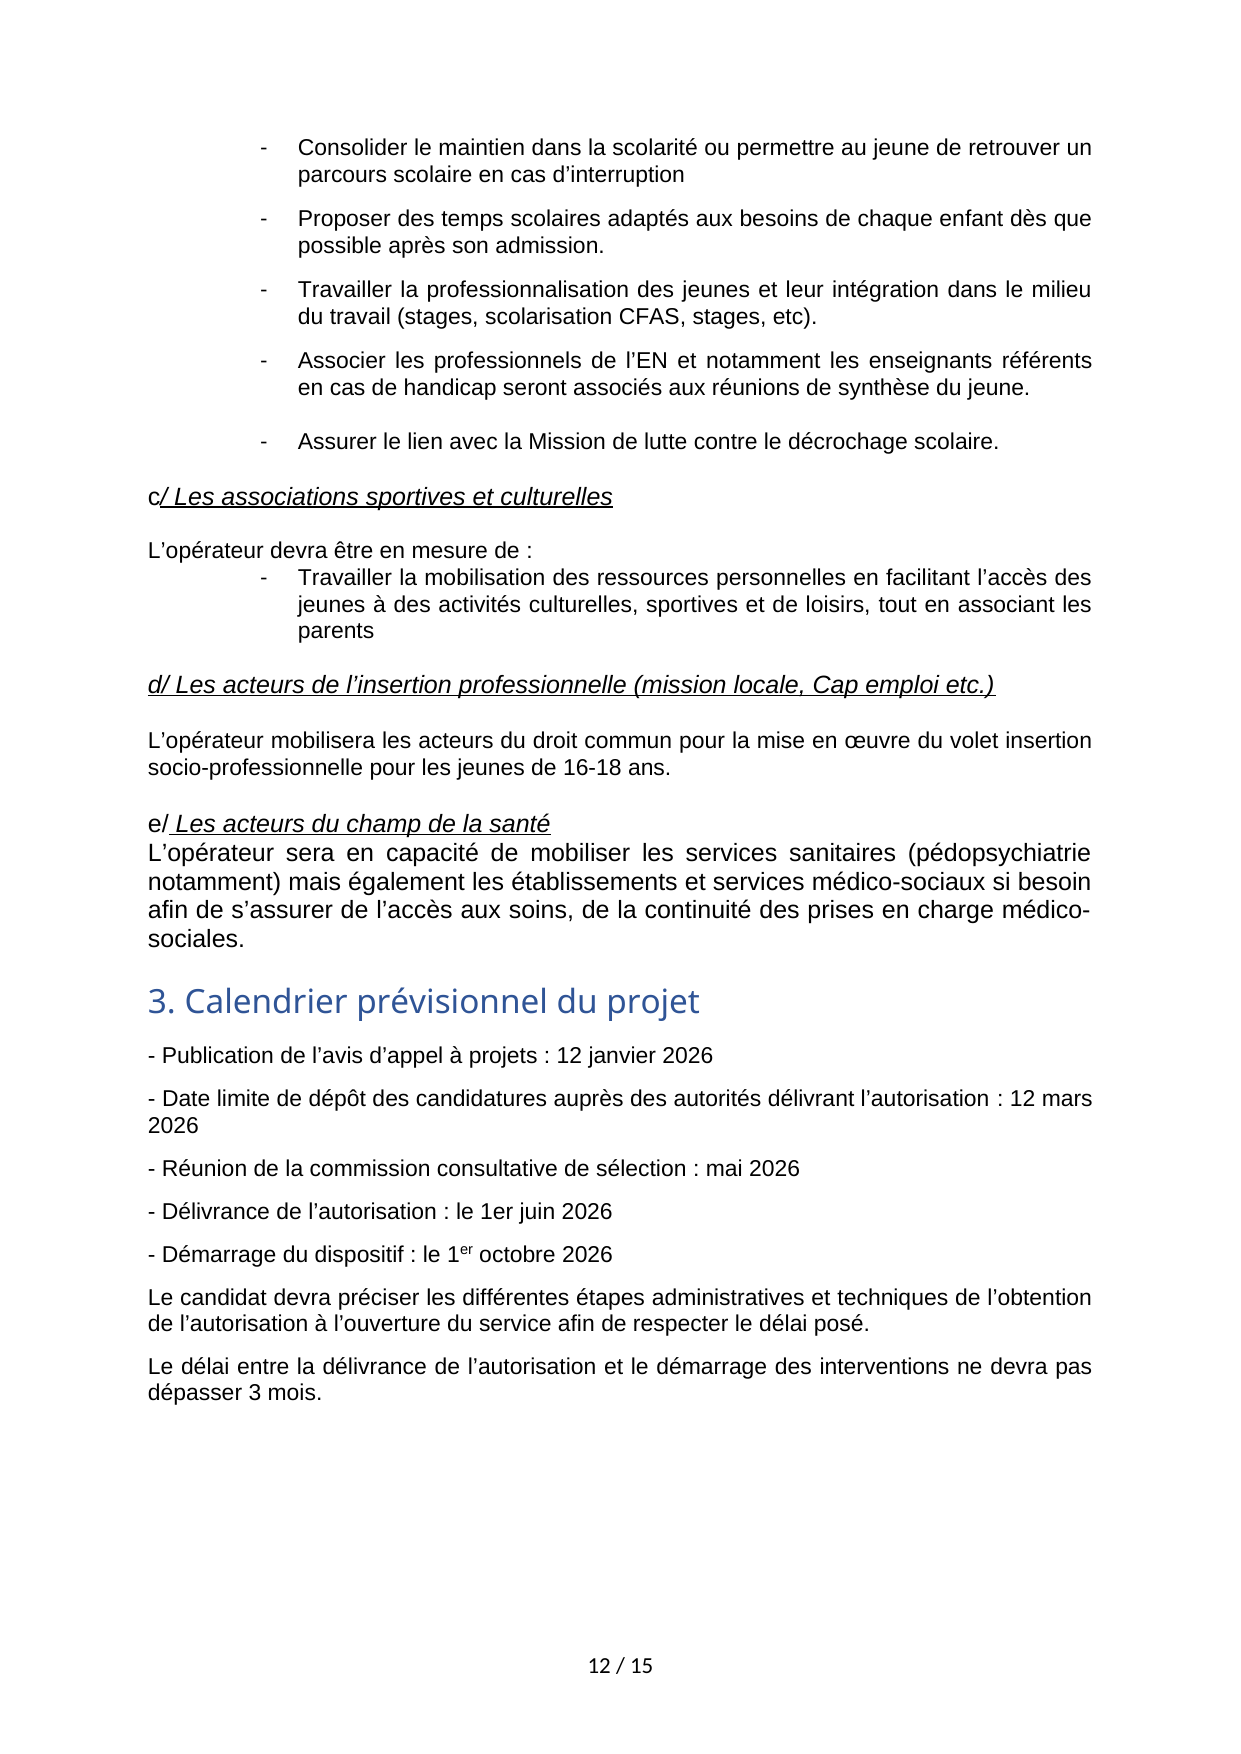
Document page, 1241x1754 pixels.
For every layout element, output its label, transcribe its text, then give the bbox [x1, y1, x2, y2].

text L’opérateur mobilisera les acteurs du droit commun pour la mise en œuvre du volet insertion socio-professionnelle pour les jeunes de 16-18 ans. [148, 727, 1093, 780]
list Travailler la mobilisation des ressources personnelles en facilitant l’accès des jeunes à des activités culturelles, sportives et de loisirs, tout en associant les parents [260, 563, 1093, 644]
text - Délivrance de l’autorisation : le 1er juin 2026 [148, 1198, 1093, 1224]
text e/ Les acteurs du champ de la santé [148, 809, 1093, 838]
text d/ Les acteurs de l’insertion professionnelle (mission locale, Cap emploi etc.) [148, 670, 1093, 699]
list Proposer des temps scolaires adaptés aux besoins de chaque enfant dès que possible après son admission. [260, 204, 1093, 259]
text - Date limite de dépôt des candidatures auprès des autorités délivrant l’autorisation : 12 mars 2026 [148, 1085, 1093, 1138]
list c/ Les associations sportives et culturelles [102, 481, 1093, 510]
list Travailler la professionnalisation des jeunes et leur intégration dans le milieu du travail (stages, scolarisation CFAS, stages, etc). [260, 275, 1093, 330]
text L’opérateur sera en capacité de mobiliser les services sanitaires (pédopsychiatrie notamment) mais également les établissements et services médico-sociaux si besoin afin de s’assurer de l’accès aux soins, de la continuité des prises en charge médico-sociales. [148, 838, 1093, 953]
text - Démarrage du dispositif : le 1er octobre 2026 [148, 1241, 1093, 1267]
text Le délai entre la délivrance de l’autorisation et le démarrage des interventions ne devra pas dépasser 3 mois. [148, 1353, 1093, 1406]
text L’opérateur devra être en mesure de : [148, 537, 1093, 563]
list Assurer le lien avec la Mission de lutte contre le décrochage scolaire. [260, 427, 1093, 455]
subtitle 3. Calendrier prévisionnel du projet [148, 978, 1093, 1023]
text - Réunion de la commission consultative de sélection : mai 2026 [148, 1154, 1093, 1181]
text Le candidat devra préciser les différentes étapes administratives et techniques de l’obtention de l’autorisation à l’ouverture du service afin de respecter le délai posé. [148, 1284, 1093, 1336]
list Associer les professionnels de l’EN et notamment les enseignants référents en cas de handicap seront associés aux réunions de synthèse du jeune. [260, 346, 1093, 401]
list Consolider le maintien dans la scolarité ou permettre au jeune de retrouver un parcours scolaire en cas d’interruption [260, 133, 1093, 188]
text - Publication de l’avis d’appel à projets : 12 janvier 2026 [148, 1042, 1093, 1068]
